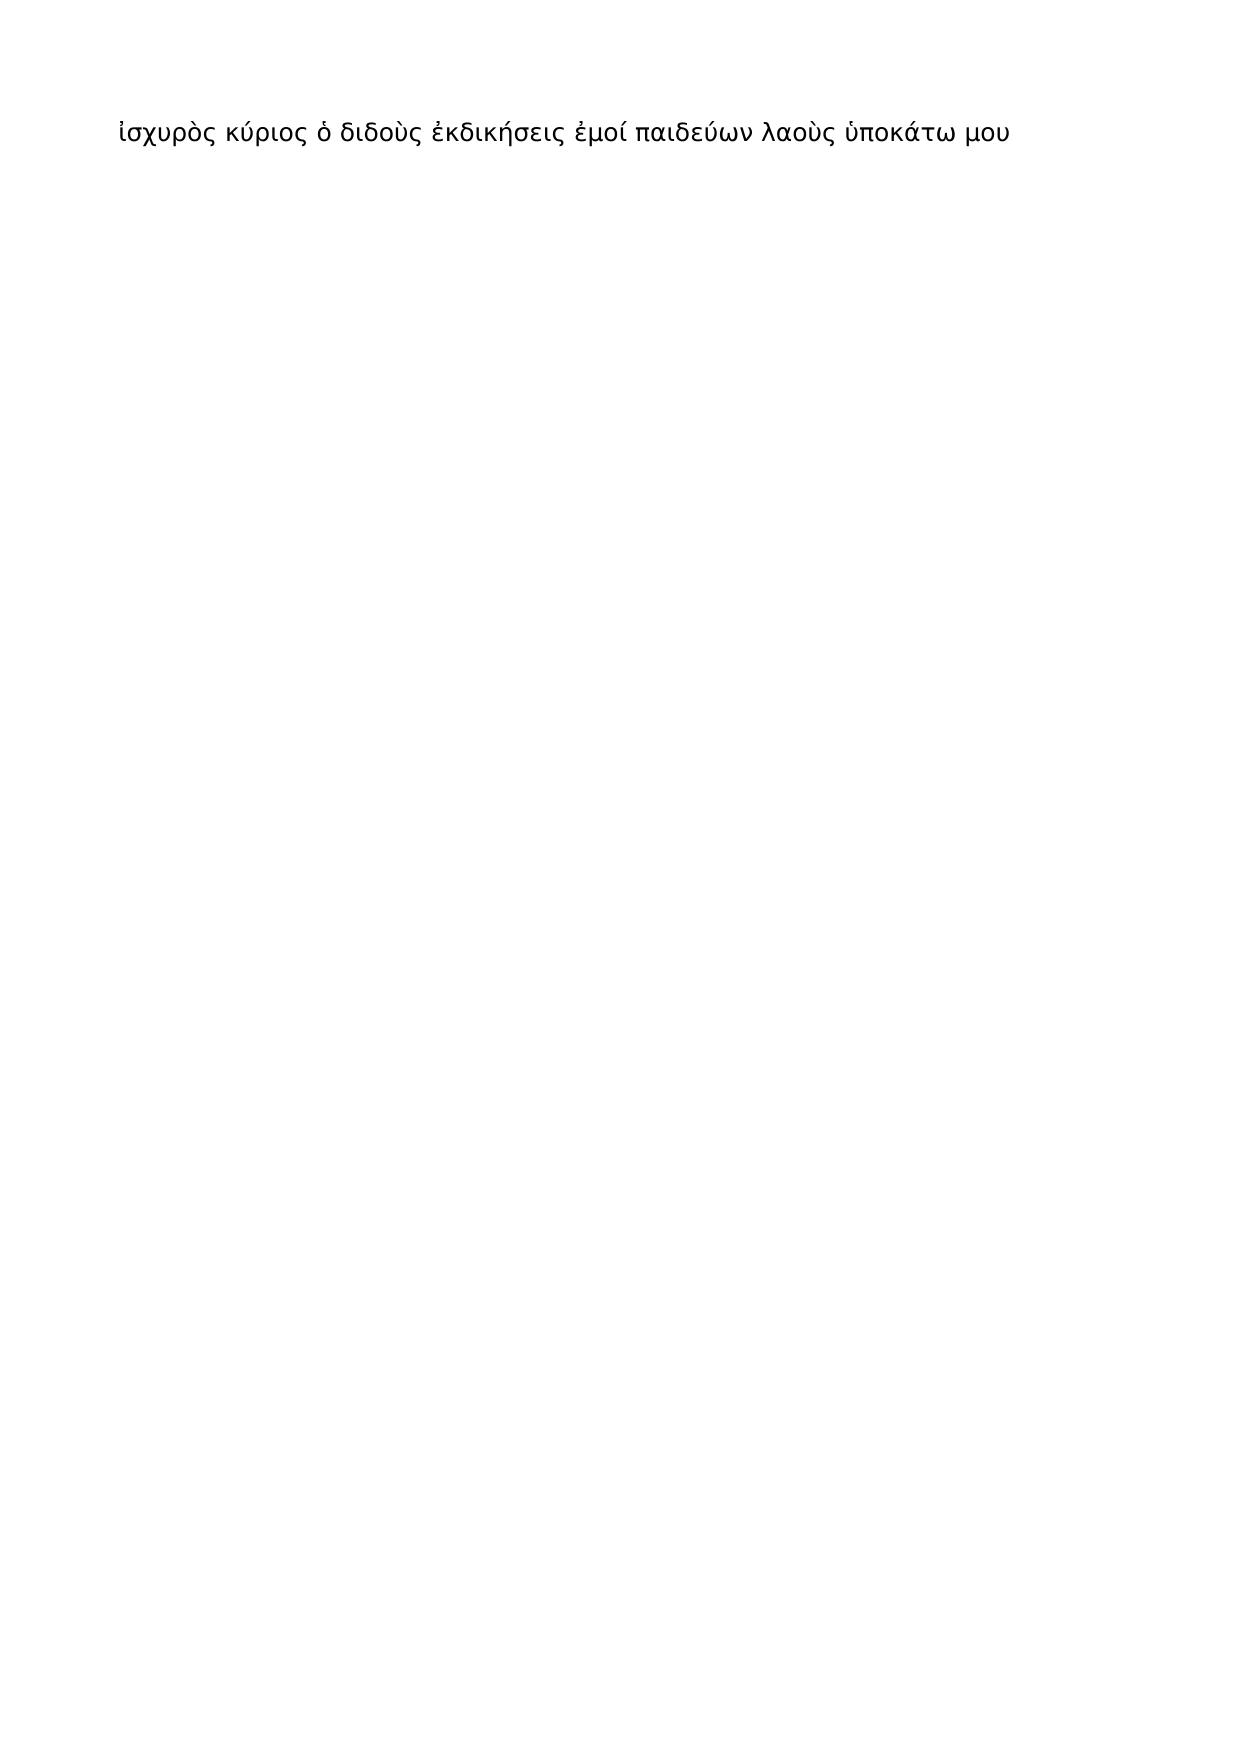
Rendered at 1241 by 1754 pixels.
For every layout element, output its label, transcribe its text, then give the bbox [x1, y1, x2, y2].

text ἰσχυρὸς κύριος ὁ διδοὺς ἐκδικήσεις ἐμοί παιδεύων λαοὺς ὑποκάτω μου [118, 118, 1122, 147]
